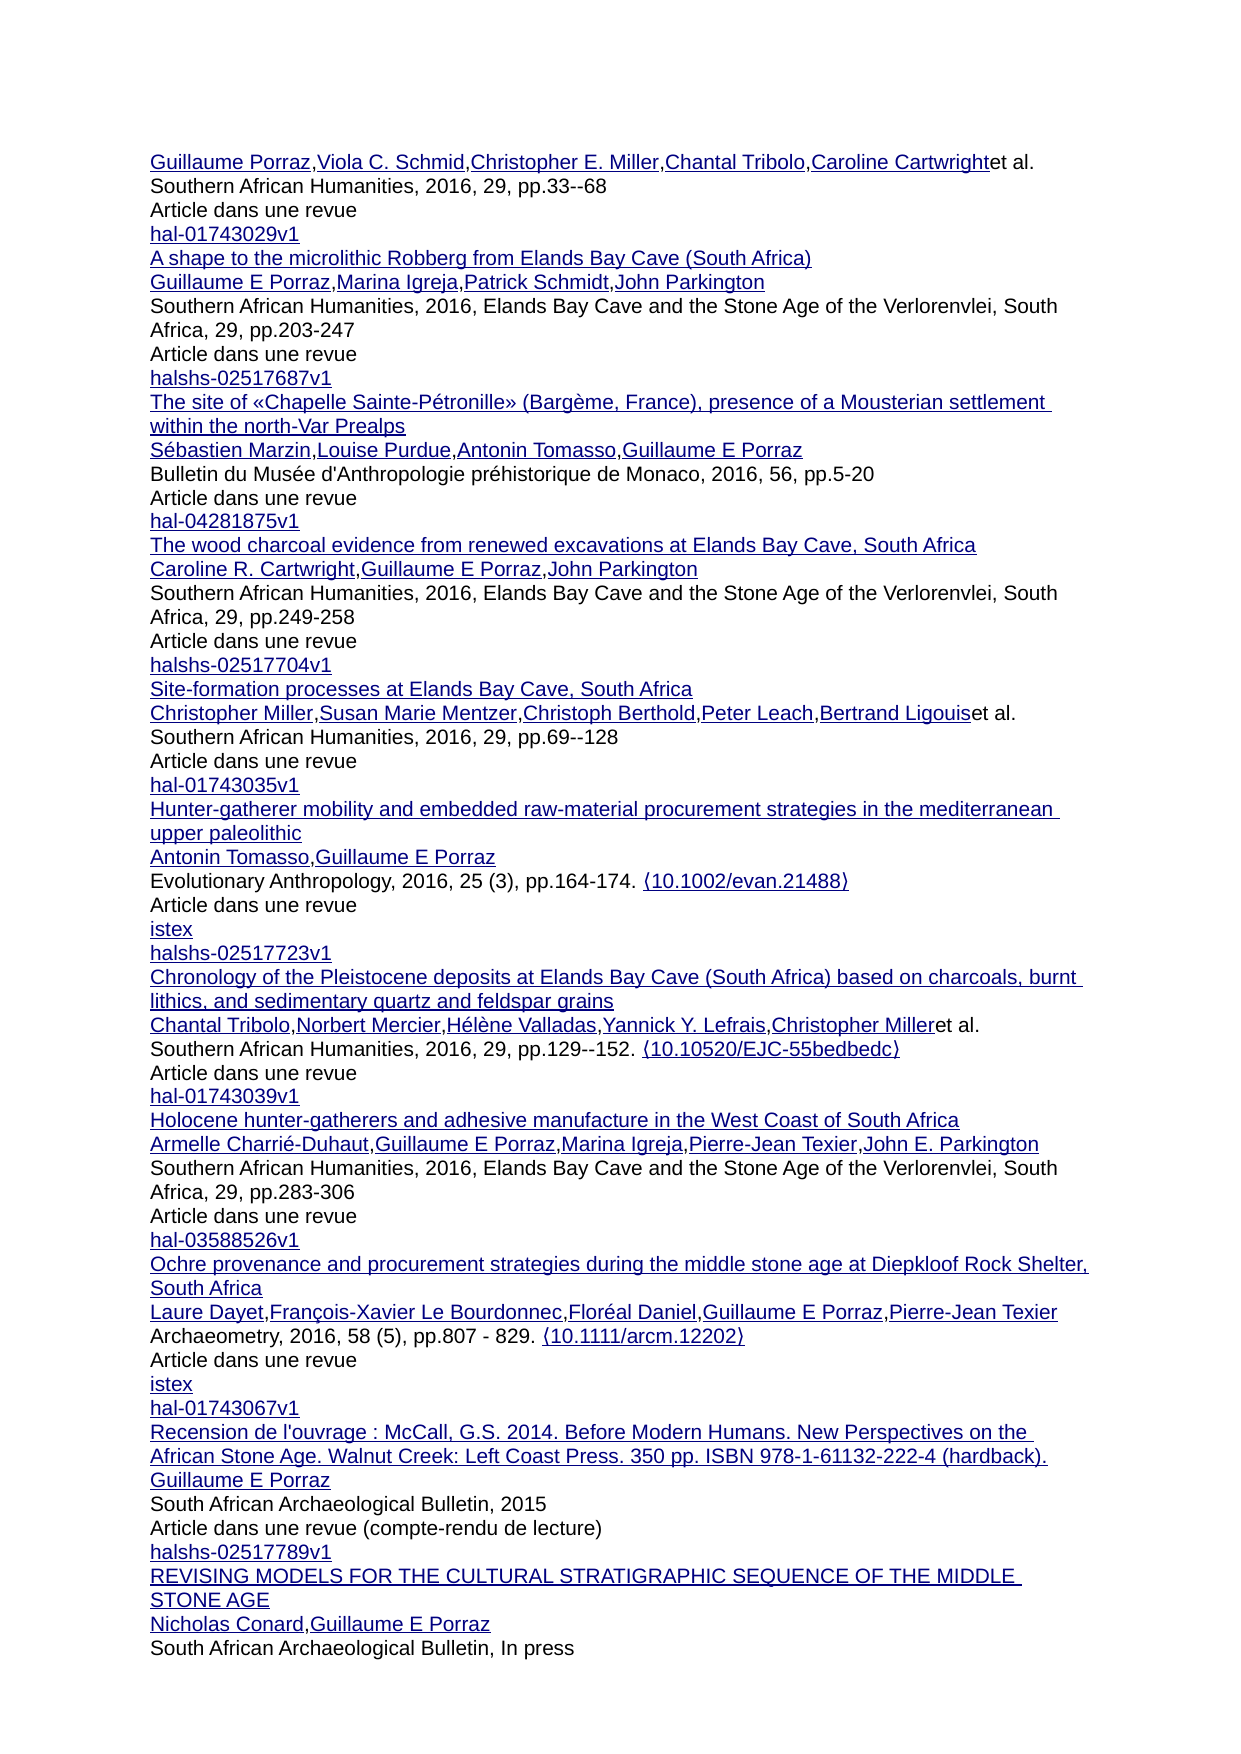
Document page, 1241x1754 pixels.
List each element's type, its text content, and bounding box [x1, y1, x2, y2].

table_cell Recension de l'ouvrage : McCall, G.S. 2014. Before Modern Humans. New Perspectives on the African Stone Age. Walnut Creek: Left Coast Press. 350 pp. ISBN 978-1-61132-222-4 (hardback). Guillaume E Porraz South African Archaeological Bulletin, 2015 Article dans une revue (compte-rendu de lecture) halshs-02517789v1 [150, 1420, 1090, 1563]
table_cell Chronology of the Pleistocene deposits at Elands Bay Cave (South Africa) based on charcoals, burnt lithics, and sedimentary quartz and feldspar grains Chantal Tribolo,Norbert Mercier,Hélène Valladas,Yannick Y. Lefrais,Christopher Milleret al. Southern African Humanities, 2016, 29, pp.129--152. ⟨10.10520/EJC-55bedbedc⟩ Article dans une revue hal-01743039v1 [150, 965, 1090, 1108]
table_cell Holocene hunter-gatherers and adhesive manufacture in the West Coast of South Africa Armelle Charrié-Duhaut,Guillaume E Porraz,Marina Igreja,Pierre-Jean Texier,John E. Parkington Southern African Humanities, 2016, Elands Bay Cave and the Stone Age of the Verlorenvlei, South Africa, 29, pp.283-306 Article dans une revue hal-03588526v1 [150, 1108, 1090, 1252]
table_cell Guillaume Porraz,Viola C. Schmid,Christopher E. Miller,Chantal Tribolo,Caroline Cartwrightet al. Southern African Humanities, 2016, 29, pp.33--68 Article dans une revue hal-01743029v1 [150, 150, 1090, 246]
table_cell Site-formation processes at Elands Bay Cave, South Africa Christopher Miller,Susan Marie Mentzer,Christoph Berthold,Peter Leach,Bertrand Ligouiset al. Southern African Humanities, 2016, 29, pp.69--128 Article dans une revue hal-01743035v1 [150, 677, 1090, 797]
table_cell The wood charcoal evidence from renewed excavations at Elands Bay Cave, South Africa Caroline R. Cartwright,Guillaume E Porraz,John Parkington Southern African Humanities, 2016, Elands Bay Cave and the Stone Age of the Verlorenvlei, South Africa, 29, pp.249-258 Article dans une revue halshs-02517704v1 [150, 533, 1090, 677]
table_cell Ochre provenance and procurement strategies during the middle stone age at Diepkloof Rock Shelter, South Africa Laure Dayet,François-Xavier Le Bourdonnec,Floréal Daniel,Guillaume E Porraz,Pierre-Jean Texier Archaeometry, 2016, 58 (5), pp.807 - 829. ⟨10.1111/arcm.12202⟩ Article dans une revue istex hal-01743067v1 [150, 1252, 1090, 1420]
table_cell The site of «Chapelle Sainte-Pétronille» (Bargème, France), presence of a Mousterian settlement within the north-Var Prealps Sébastien Marzin,Louise Purdue,Antonin Tomasso,Guillaume E Porraz Bulletin du Musée d'Anthropologie préhistorique de Monaco, 2016, 56, pp.5-20 Article dans une revue hal-04281875v1 [150, 390, 1090, 533]
table_cell Hunter-gatherer mobility and embedded raw-material procurement strategies in the mediterranean upper paleolithic Antonin Tomasso,Guillaume E Porraz Evolutionary Anthropology, 2016, 25 (3), pp.164-174. ⟨10.1002/evan.21488⟩ Article dans une revue istex halshs-02517723v1 [150, 797, 1090, 964]
table_cell REVISING MODELS FOR THE CULTURAL STRATIGRAPHIC SEQUENCE OF THE MIDDLE STONE AGE Nicholas Conard,Guillaume E Porraz South African Archaeological Bulletin, In press [150, 1564, 1090, 1659]
table_cell A shape to the microlithic Robberg from Elands Bay Cave (South Africa) Guillaume E Porraz,Marina Igreja,Patrick Schmidt,John Parkington Southern African Humanities, 2016, Elands Bay Cave and the Stone Age of the Verlorenvlei, South Africa, 29, pp.203-247 Article dans une revue halshs-02517687v1 [150, 246, 1090, 389]
